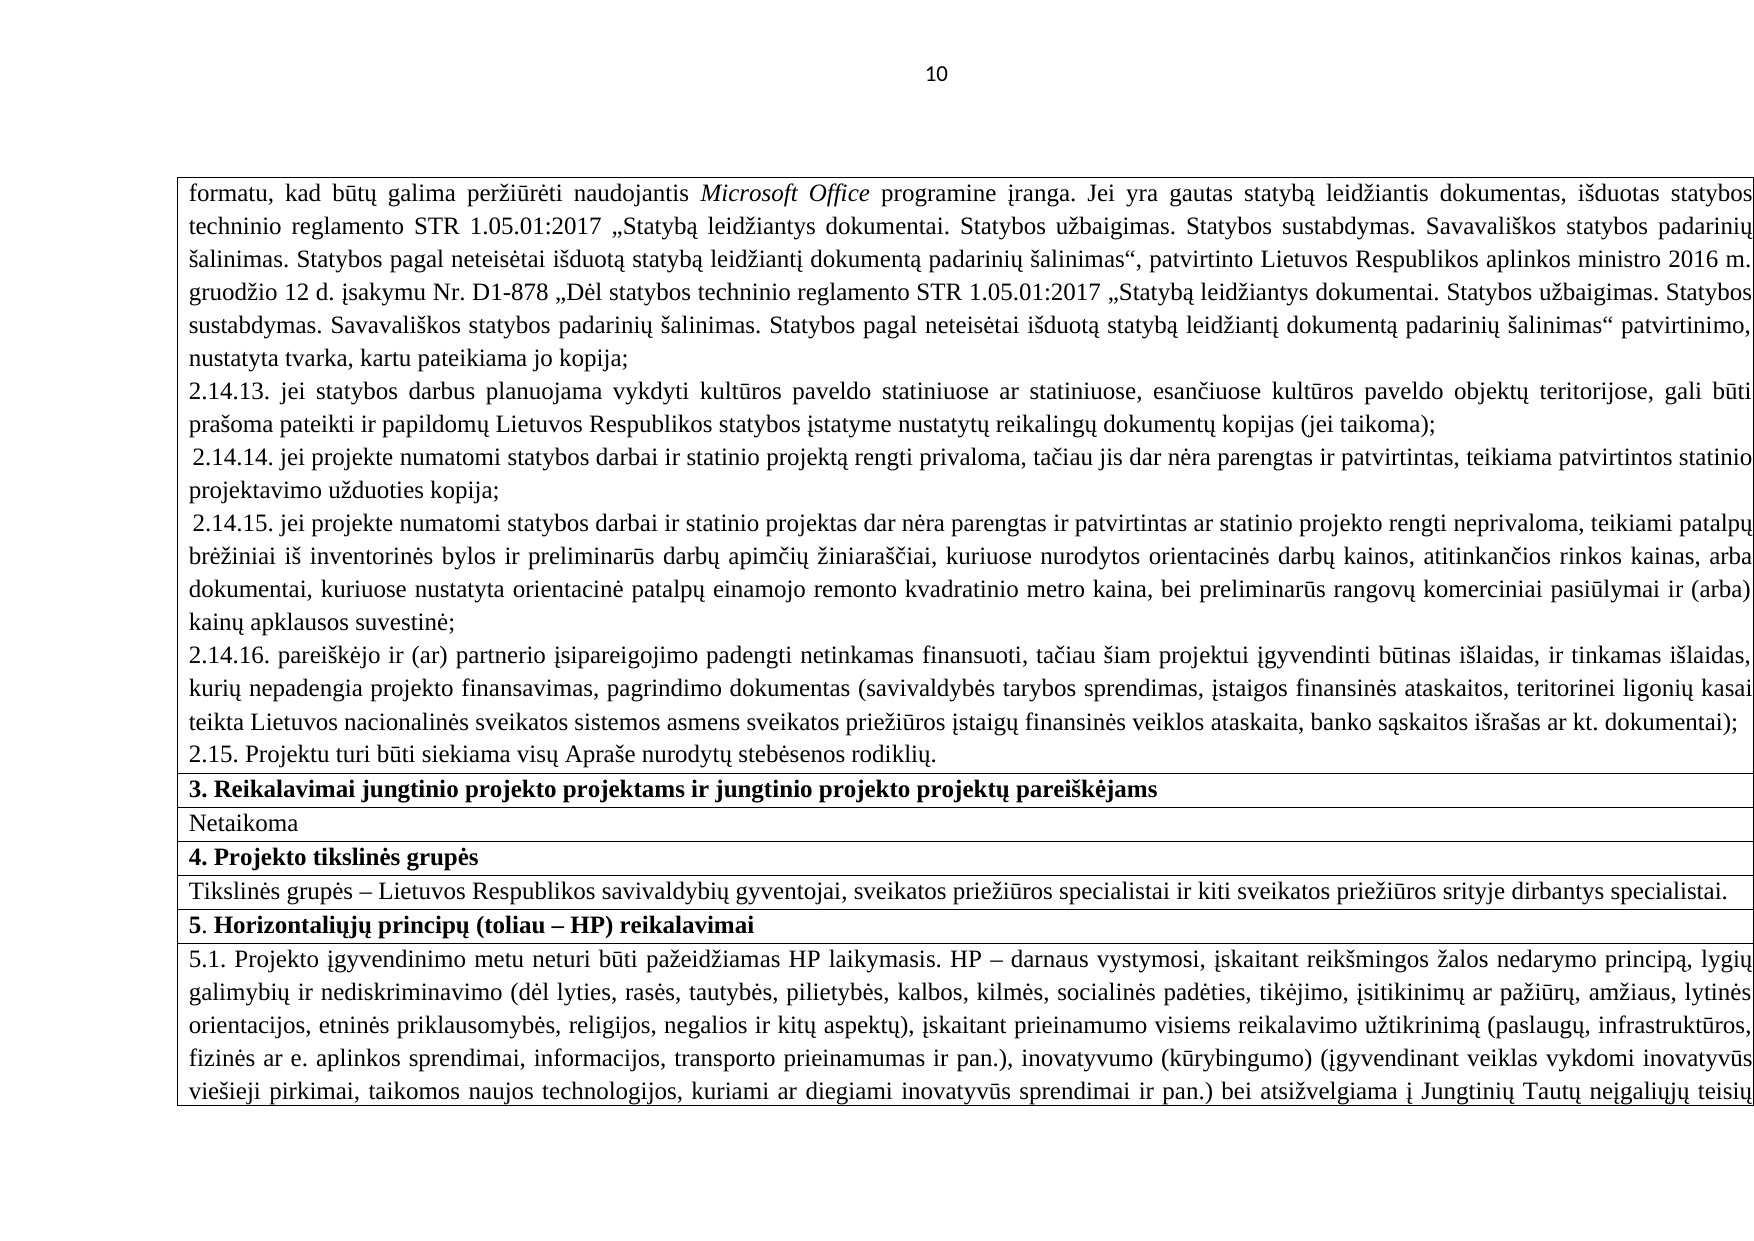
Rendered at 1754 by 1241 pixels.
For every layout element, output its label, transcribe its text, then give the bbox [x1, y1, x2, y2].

table_cell Netaikoma [178, 808, 1753, 841]
table_cell 4. Projekto tikslinės grupės [178, 842, 1753, 875]
table_cell 3. Reikalavimai jungtinio projekto projektams ir jungtinio projekto projektų pareiškėjams [178, 774, 1753, 807]
table_cell 5. Horizontaliųjų principų (toliau – HP) reikalavimai [178, 910, 1753, 943]
table_cell 5.1. Projekto įgyvendinimo metu neturi būti pažeidžiamas HP laikymasis. HP – darnaus vystymosi, įskaitant reikšmingos žalos nedarymo principą, lygių galimybių ir nediskriminavimo (dėl lyties, rasės, tautybės, pilietybės, kalbos, kilmės, socialinės padėties, tikėjimo, įsitikinimų ar pažiūrų, amžiaus, lytinės orientacijos, etninės priklausomybės, religijos, negalios ir kitų aspektų), įskaitant prieinamumo visiems reikalavimo užtikrinimą (paslaugų, infrastruktūros, fizinės ar e. aplinkos sprendimai, informacijos, transporto prieinamumas ir pan.), inovatyvumo (kūrybingumo) (įgyvendinant veiklas vykdomi inovatyvūs viešieji pirkimai, taikomos naujos technologijos, kuriami ar diegiami inovatyvūs sprendimai ir pan.) bei atsižvelgiama į Jungtinių Tautų neįgaliųjų teisių [178, 944, 1753, 1105]
table_cell Tikslinės grupės – Lietuvos Respublikos savivaldybių gyventojai, sveikatos priežiūros specialistai ir kiti sveikatos priežiūros srityje dirbantys specialistai. [178, 876, 1753, 909]
table_cell formatu, kad būtų galima peržiūrėti naudojantis Microsoft Office programine įranga. Jei yra gautas statybą leidžiantis dokumentas, išduotas statybos techninio reglamento STR 1.05.01:2017 „Statybą leidžiantys dokumentai. Statybos užbaigimas. Statybos sustabdymas. Savavališkos statybos padarinių šalinimas. Statybos pagal neteisėtai išduotą statybą leidžiantį dokumentą padarinių šalinimas“, patvirtinto Lietuvos Respublikos aplinkos ministro 2016 m. gruodžio 12 d. įsakymu Nr. D1-878 „Dėl statybos techninio reglamento STR 1.05.01:2017 „Statybą leidžiantys dokumentai. Statybos užbaigimas. Statybos sustabdymas. Savavališkos statybos padarinių šalinimas. Statybos pagal neteisėtai išduotą statybą leidžiantį dokumentą padarinių šalinimas“ patvirtinimo, nustatyta tvarka, kartu pateikiama jo kopija; 2.14.13. jei statybos darbus planuojama vykdyti kultūros paveldo statiniuose ar statiniuose, esančiuose kultūros paveldo objektų teritorijose, gali būti prašoma pateikti ir papildomų Lietuvos Respublikos statybos įstatyme nustatytų reikalingų dokumentų kopijas (jei taikoma); 2.14.14. jei projekte numatomi statybos darbai ir statinio projektą rengti privaloma, tačiau jis dar nėra parengtas ir patvirtintas, teikiama patvirtintos statinio projektavimo užduoties kopija; 2.14.15. jei projekte numatomi statybos darbai ir statinio projektas dar nėra parengtas ir patvirtintas ar statinio projekto rengti neprivaloma, teikiami patalpų brėžiniai iš inventorinės bylos ir preliminarūs darbų apimčių žiniaraščiai, kuriuose nurodytos orientacinės darbų kainos, atitinkančios rinkos kainas, arba dokumentai, kuriuose nustatyta orientacinė patalpų einamojo remonto kvadratinio metro kaina, bei preliminarūs rangovų komerciniai pasiūlymai ir (arba) kainų apklausos suvestinė; 2.14.16. pareiškėjo ir (ar) partnerio įsipareigojimo padengti netinkamas finansuoti, tačiau šiam projektui įgyvendinti būtinas išlaidas, ir tinkamas išlaidas, kurių nepadengia projekto finansavimas, pagrindimo dokumentas (savivaldybės tarybos sprendimas, įstaigos finansinės ataskaitos, teritorinei ligonių kasai teikta Lietuvos nacionalinės sveikatos sistemos asmens sveikatos priežiūros įstaigų finansinės veiklos ataskaita, banko sąskaitos išrašas ar kt. dokumentai); 2.15. Projektu turi būti siekiama visų Apraše nurodytų stebėsenos rodiklių. [178, 178, 1753, 773]
